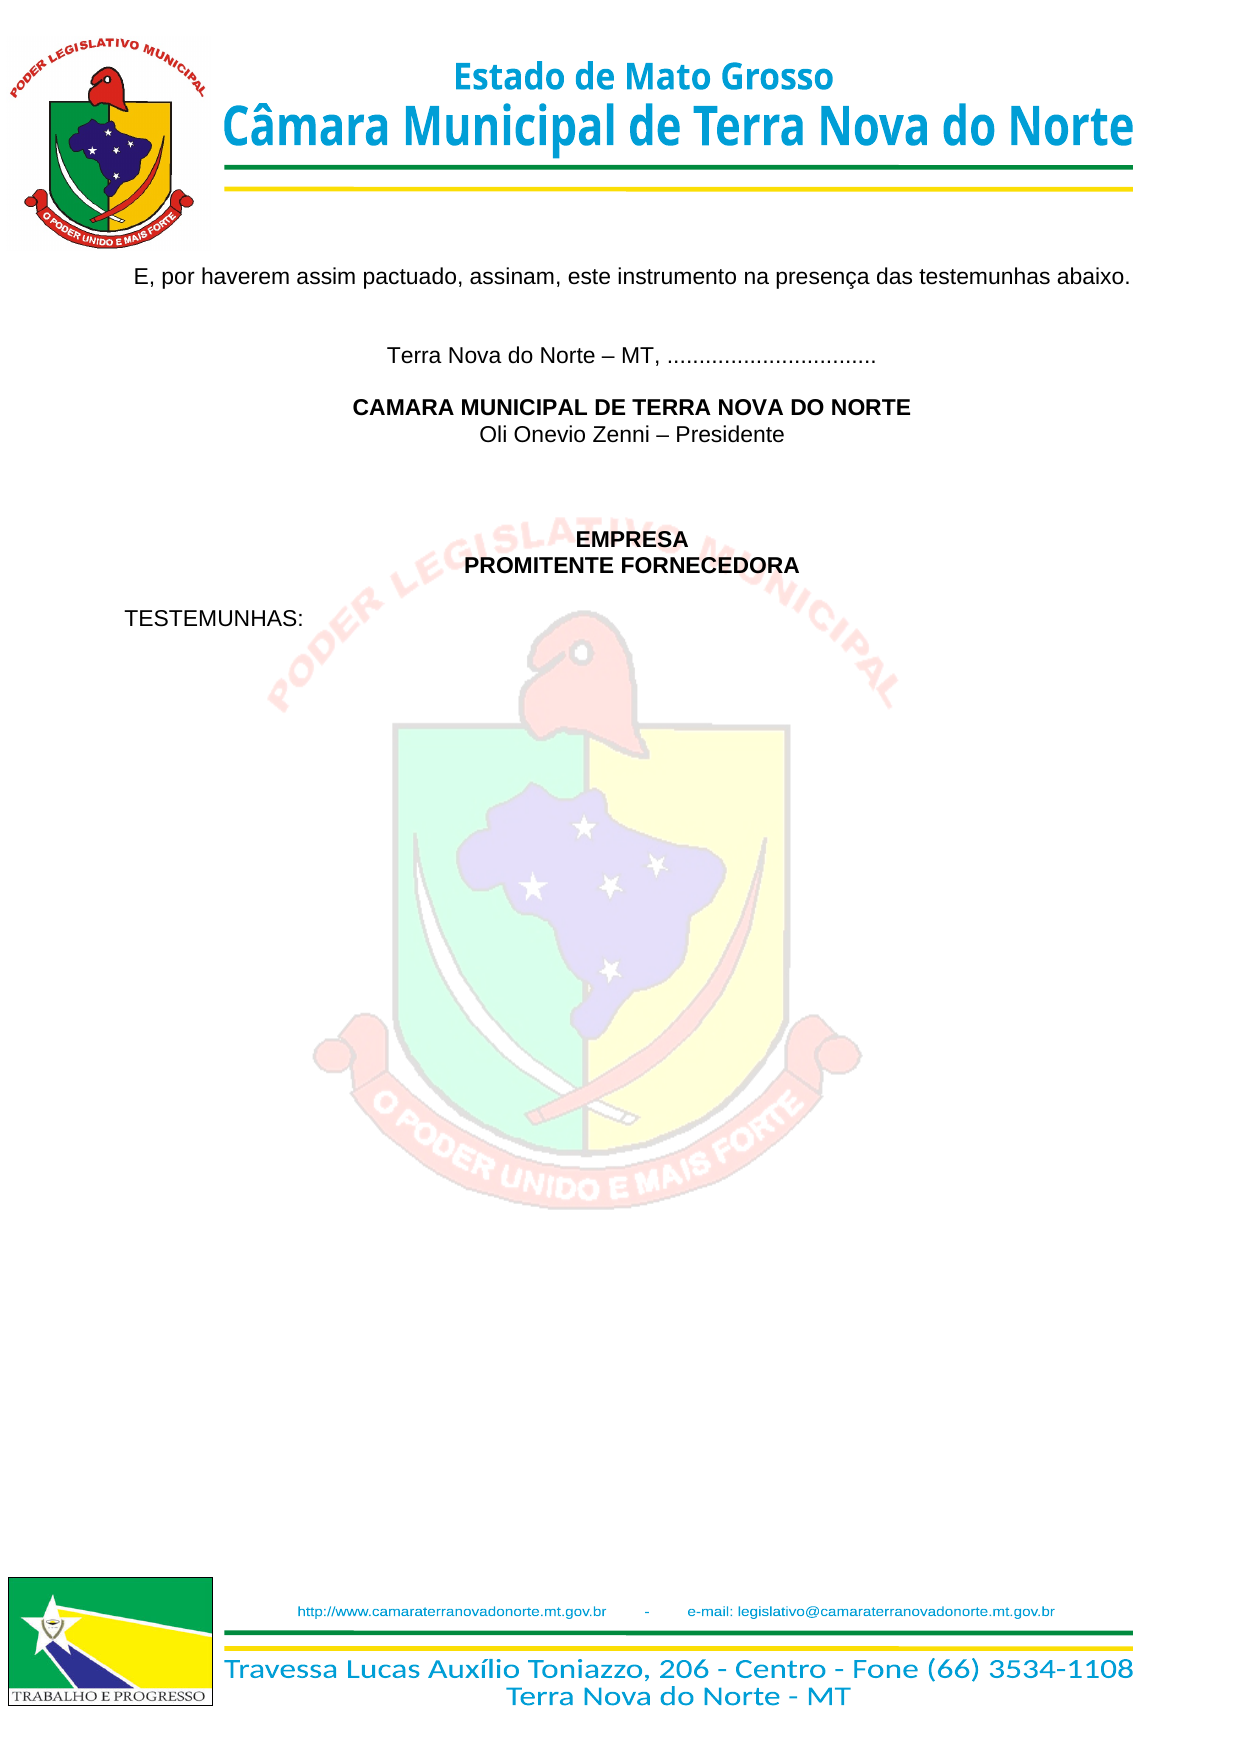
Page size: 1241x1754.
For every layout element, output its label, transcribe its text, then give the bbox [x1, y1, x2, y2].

text TESTEMUNHAS:­­­­­­­­­­­­­ [918, 605, 1140, 632]
text Oli Onevio Zenni – Presidente [124, 421, 1140, 447]
text TESTEMUNHAS:­­­­­­­­­­­­­ [124, 605, 254, 632]
text PROMITENTE FORNECEDORA [918, 552, 1140, 579]
text EMPRESA [918, 526, 1140, 552]
text CAMARA MUNICIPAL DE TERRA NOVA DO NORTE [124, 394, 1140, 421]
picture [9, 1578, 212, 1705]
text E, por haverem assim pactuado, assinam, este instrumento na presença das testemunhas abaixo. [124, 263, 1140, 289]
picture [6, 36, 211, 251]
text EMPRESA [124, 526, 254, 552]
text PROMITENTE FORNECEDORA [124, 552, 254, 579]
text Terra Nova do Norte – MT, ................................. [124, 342, 1140, 368]
